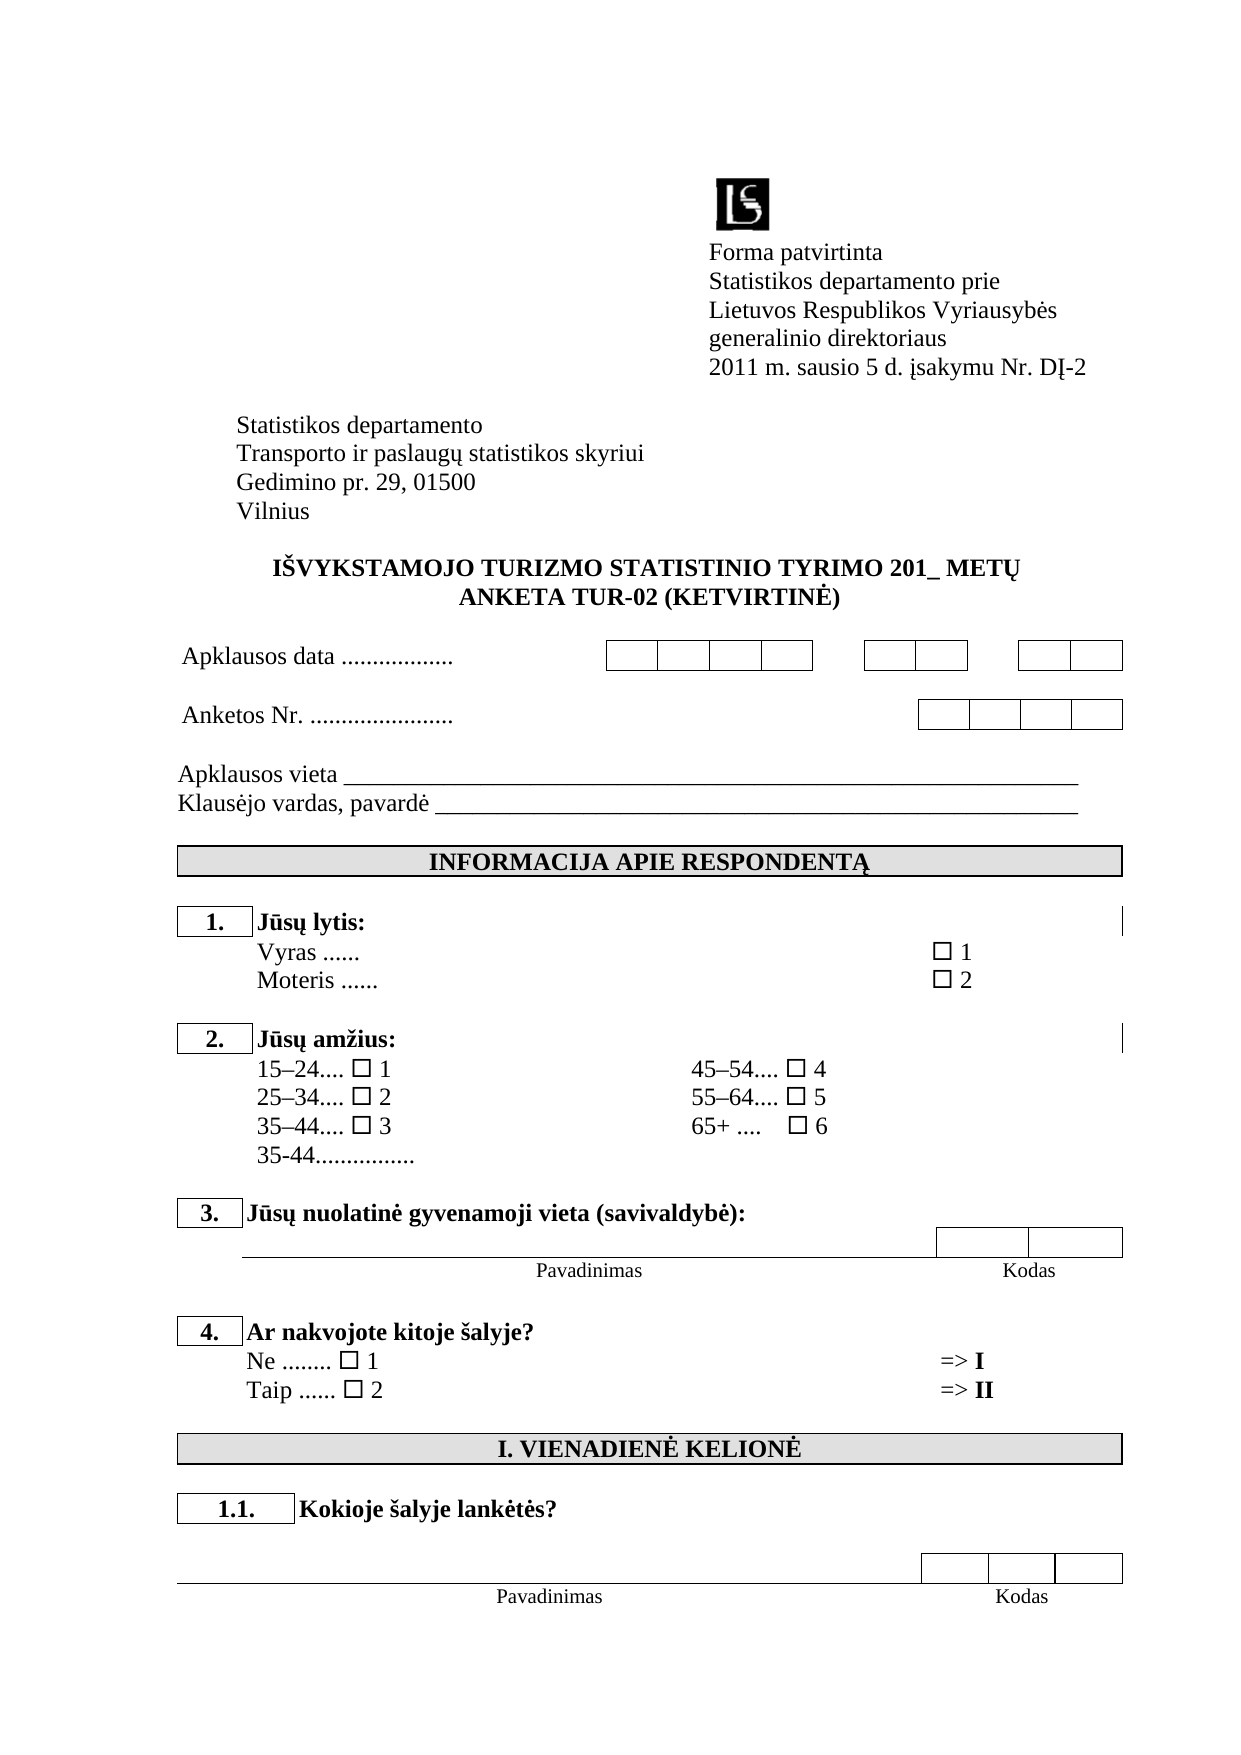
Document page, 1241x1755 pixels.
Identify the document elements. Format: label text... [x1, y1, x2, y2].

table_header Jūsų amžius: [253, 1023, 1122, 1053]
table_cell Ne ........ [] 1 [242, 1345, 936, 1375]
table_header [970, 700, 1020, 729]
table_cell [177, 1523, 921, 1553]
table_header [936, 1316, 1122, 1345]
text Apklausos vieta [177, 759, 1122, 788]
table_cell => I [936, 1345, 1122, 1375]
table_header 3. [178, 1199, 242, 1227]
table_cell Pavadinimas [177, 1584, 921, 1608]
table_header 1. [178, 907, 252, 936]
table_cell => II [936, 1375, 1122, 1404]
table_cell [177, 1054, 252, 1140]
text generalinio direktoriaus [177, 323, 1122, 352]
table_cell [] 1 [927, 936, 1122, 965]
table_cell [177, 1228, 242, 1257]
table_header [762, 641, 812, 669]
table_header I. VIENADIENĖ KELIONĖ [178, 1434, 1121, 1463]
table_header [919, 700, 969, 729]
text Klausėjo vardas, pavardė [177, 788, 1122, 816]
text (Statistikos departamento ženklas) [177, 147, 1122, 237]
table_header Jūsų nuolatinė gyvenamoji vieta (savivaldybė): [243, 1198, 1122, 1227]
table_cell [177, 1608, 1122, 1632]
table_header 2. [178, 1024, 252, 1053]
table_header Ar nakvojote kitoje šalyje? [243, 1316, 936, 1345]
table_cell [687, 1140, 1122, 1169]
text Transporto ir paslaugų statistikos skyriui [177, 438, 1122, 467]
table_cell [988, 1523, 1055, 1553]
table_cell [177, 937, 252, 965]
table_header [1072, 700, 1122, 729]
table_header 4. [178, 1317, 242, 1345]
table_header Anketos Nr. ....................... [177, 699, 918, 729]
table_cell Taip ...... [] 2 [242, 1375, 936, 1404]
table_cell [989, 1554, 1054, 1583]
table_header [607, 641, 657, 669]
table_header [916, 641, 967, 669]
text Lietuvos Respublikos Vyriausybės [177, 295, 1122, 323]
table_cell [937, 1228, 1028, 1257]
table_cell Vyras ...... [253, 936, 927, 965]
table_cell [177, 1257, 242, 1287]
text Statistikos departamento [177, 410, 1122, 438]
table_cell [177, 1346, 242, 1375]
table_header Kokioje šalyje lankėtės? [295, 1493, 1122, 1523]
text 2011 m. sausio 5 d. įsakymu Nr. DĮ-2 [177, 352, 1122, 381]
table_cell [1056, 1554, 1122, 1583]
table_header INFORMACIJA APIE RESPONDENTĄ [178, 847, 1121, 875]
table_cell Pavadinimas [242, 1258, 936, 1287]
text Vilnius [177, 496, 1122, 525]
table_cell 45–54.... [] 4 55–64.... [] 5 65+ .... [] 6 [687, 1053, 1122, 1140]
text Statistikos departamento prie [177, 266, 1122, 295]
table_cell Kodas [936, 1258, 1122, 1287]
table_cell [921, 1523, 988, 1553]
table_cell [922, 1554, 988, 1583]
table_header Jūsų lytis: [253, 906, 1122, 936]
table_cell [177, 965, 252, 994]
table_cell [1029, 1228, 1122, 1257]
table_cell Kodas [921, 1584, 1122, 1608]
table_cell Moteris ...... [253, 965, 927, 994]
table_cell [177, 1553, 921, 1583]
table_header Apklausos data .................. [177, 640, 606, 669]
text Forma patvirtinta [177, 237, 1122, 266]
table_cell [177, 1140, 252, 1169]
table_cell [177, 1375, 242, 1404]
text IŠVYKSTAMOJO TURIZMO STATISTINIO TYRIMO 201_ METŲ [177, 553, 1122, 582]
table_cell [242, 1227, 936, 1257]
text ANKETA TUR-02 (KETVIRTINĖ) [177, 582, 1122, 611]
table_header [865, 641, 915, 669]
table_header [658, 641, 709, 669]
table_cell [] 2 [927, 965, 1122, 994]
table_header [968, 640, 1018, 669]
text Gedimino pr. 29, 01500 [177, 467, 1122, 496]
table_cell 15–24.... [] 1 25–34.... [] 2 35–44.... [] 3 [253, 1053, 687, 1140]
table_cell [1055, 1523, 1122, 1553]
table_header [710, 641, 761, 669]
table_header [1021, 700, 1071, 729]
table_header [1071, 641, 1122, 669]
table_cell 35-44................ [253, 1140, 687, 1169]
table_header [1019, 641, 1070, 669]
table_header 1.1. [178, 1494, 294, 1523]
table_header [813, 640, 864, 669]
